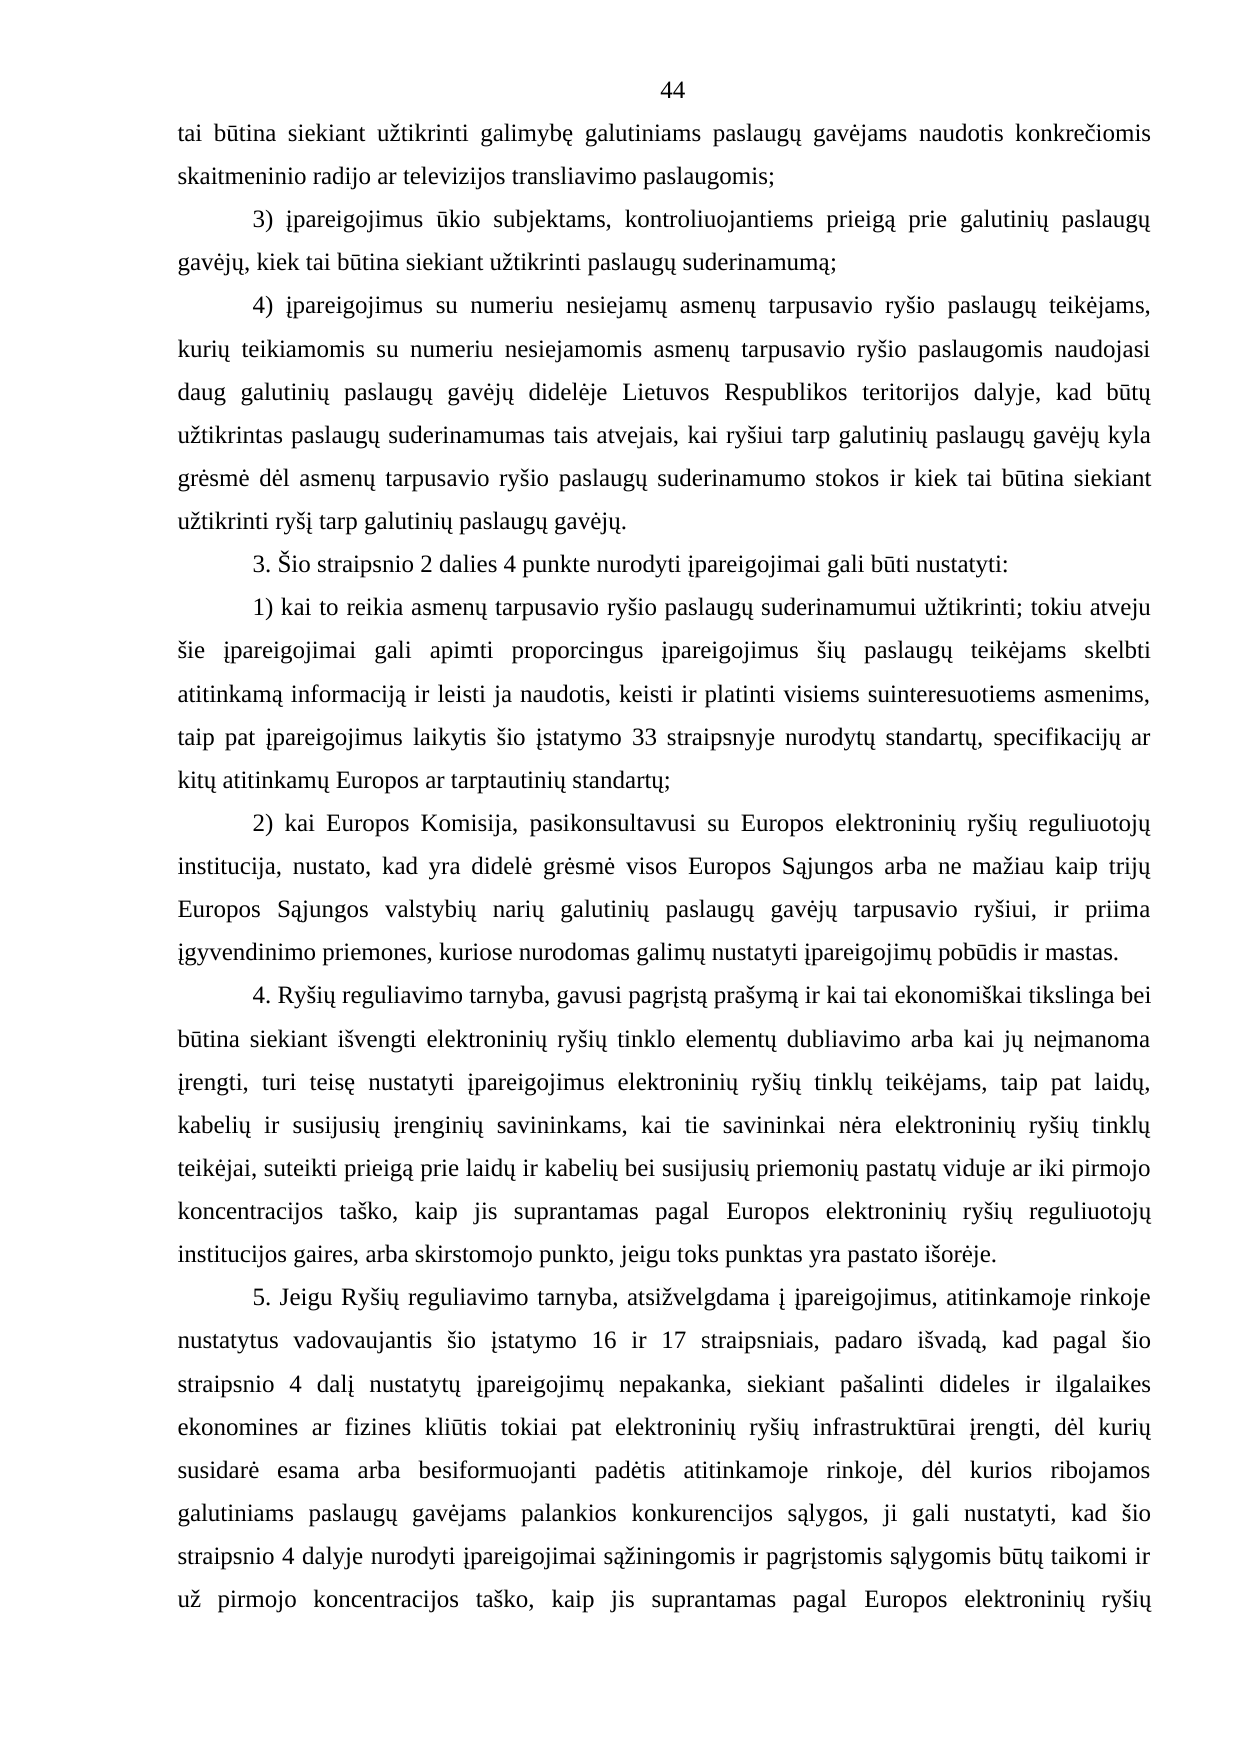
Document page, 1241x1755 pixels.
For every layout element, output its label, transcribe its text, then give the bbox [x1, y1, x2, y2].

text 3. Šio straipsnio 2 dalies 4 punkte nurodyti įpareigojimai gali būti nustatyti: [177, 549, 1152, 578]
text 3) įpareigojimus ūkio subjektams, kontroliuojantiems prieigą prie galutinių paslaugų gavėjų, kiek tai būtina siekiant užtikrinti paslaugų suderinamumą; [177, 204, 1152, 276]
text 1) kai to reikia asmenų tarpusavio ryšio paslaugų suderinamumui užtikrinti; tokiu atveju šie įpareigojimai gali apimti proporcingus įpareigojimus šių paslaugų teikėjams skelbti atitinkamą informaciją ir leisti ja naudotis, keisti ir platinti visiems suinteresuotiems asmenims, taip pat įpareigojimus laikytis šio įstatymo 33 straipsnyje nurodytų standartų, specifikacijų ar kitų atitinkamų Europos ar tarptautinių standartų; [177, 592, 1152, 794]
text 4. Ryšių reguliavimo tarnyba, gavusi pagrįstą prašymą ir kai tai ekonomiškai tikslinga bei būtina siekiant išvengti elektroninių ryšių tinklo elementų dubliavimo arba kai jų neįmanoma įrengti, turi teisę nustatyti įpareigojimus elektroninių ryšių tinklų teikėjams, taip pat laidų, kabelių ir susijusių įrenginių savininkams, kai tie savininkai nėra elektroninių ryšių tinklų teikėjai, suteikti prieigą prie laidų ir kabelių bei susijusių priemonių pastatų viduje ar iki pirmojo koncentracijos taško, kaip jis suprantamas pagal Europos elektroninių ryšių reguliuotojų institucijos gaires, arba skirstomojo punkto, jeigu toks punktas yra pastato išorėje. [177, 981, 1152, 1268]
text 4) įpareigojimus su numeriu nesiejamų asmenų tarpusavio ryšio paslaugų teikėjams, kurių teikiamomis su numeriu nesiejamomis asmenų tarpusavio ryšio paslaugomis naudojasi daug galutinių paslaugų gavėjų didelėje Lietuvos Respublikos teritorijos dalyje, kad būtų užtikrintas paslaugų suderinamumas tais atvejais, kai ryšiui tarp galutinių paslaugų gavėjų kyla grėsmė dėl asmenų tarpusavio ryšio paslaugų suderinamumo stokos ir kiek tai būtina siekiant užtikrinti ryšį tarp galutinių paslaugų gavėjų. [177, 291, 1152, 535]
text 5. Jeigu Ryšių reguliavimo tarnyba, atsižvelgdama į įpareigojimus, atitinkamoje rinkoje nustatytus vadovaujantis šio įstatymo 16 ir 17 straipsniais, padaro išvadą, kad pagal šio straipsnio 4 dalį nustatytų įpareigojimų nepakanka, siekiant pašalinti dideles ir ilgalaikes ekonomines ar fizines kliūtis tokiai pat elektroninių ryšių infrastruktūrai įrengti, dėl kurių susidarė esama arba besiformuojanti padėtis atitinkamoje rinkoje, dėl kurios ribojamos galutiniams paslaugų gavėjams palankios konkurencijos sąlygos, ji gali nustatyti, kad šio straipsnio 4 dalyje nurodyti įpareigojimai sąžiningomis ir pagrįstomis sąlygomis būtų taikomi ir už pirmojo koncentracijos taško, kaip jis suprantamas pagal Europos elektroninių ryšių [177, 1282, 1152, 1613]
text tai būtina siekiant užtikrinti galimybę galutiniams paslaugų gavėjams naudotis konkrečiomis skaitmeninio radijo ar televizijos transliavimo paslaugomis; [177, 118, 1152, 190]
text 2) kai Europos Komisija, pasikonsultavusi su Europos elektroninių ryšių reguliuotojų institucija, nustato, kad yra didelė grėsmė visos Europos Sąjungos arba ne mažiau kaip trijų Europos Sąjungos valstybių narių galutinių paslaugų gavėjų tarpusavio ryšiui, ir priima įgyvendinimo priemones, kuriose nurodomas galimų nustatyti įpareigojimų pobūdis ir mastas. [177, 808, 1152, 966]
